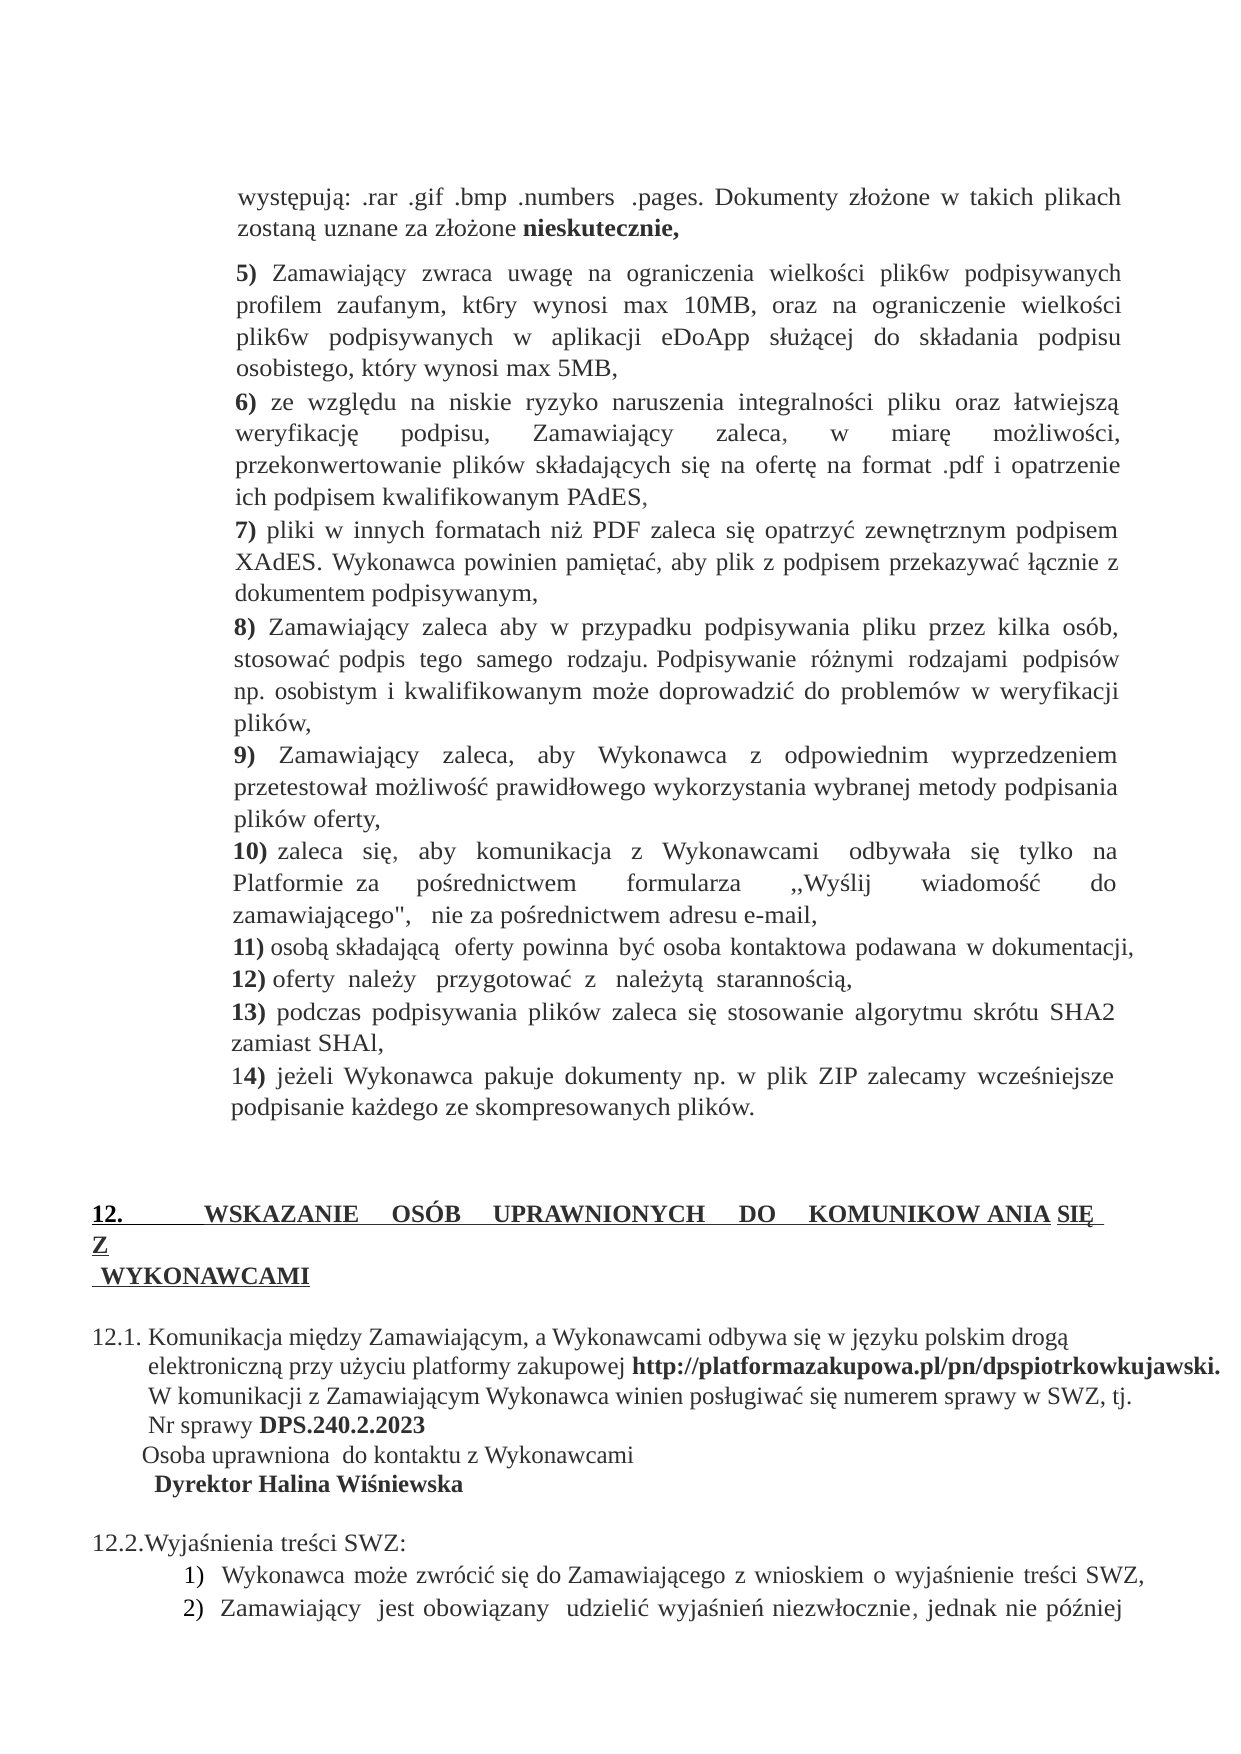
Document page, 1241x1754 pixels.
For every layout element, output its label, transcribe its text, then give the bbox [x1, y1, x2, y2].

list 11) osobą składającą oferty powinna być osoba kontaktowa podawana w dokumentacji, [195, 932, 1240, 961]
list 7) pliki w innych formatach niż PDF zaleca się opatrzyć zewnętrznym podpisem XAdES. Wykonawca powinien pamiętać, aby plik z podpisem przekazywać łącznie z dokumentem podpisywanym, [197, 515, 1119, 607]
text elektroniczną przy użyciu platformy zakupowej http://platformazakupowa.pl/pn/dpspiotrkowkujawski. [92, 1351, 1240, 1380]
list 9) Zamawiający zaleca, aby Wykonawca z odpowiednim wyprzedzeniem przetestował możliwość prawidłowego wykorzystania wybranej metody podpisania plików oferty, [195, 740, 1118, 833]
list 13) podczas podpisywania plików zaleca się stosowanie algorytmu skrótu SHA2 zamiast SHAl, [194, 997, 1116, 1057]
text występują: .rar .gif .bmp .numbers .pages. Dokumenty złożone w takich plikach zostaną uznane za złożone nieskutecznie, [237, 182, 1122, 241]
list 5) Zamawiający zwraca uwagę na ograniczenia wielkości plik6w podpisywanych profilem zaufanym, kt6ry wynosi max 10MB, oraz na ograniczenie wielkości plik6w podpisywanych w aplikacji eDoApp służącej do składania podpisu osobistego, który wynosi max 5MB, [198, 258, 1122, 382]
list Zamawiający jest obowiązany udzielić wyjaśnień niezwłocznie, jednak nie później [183, 1593, 1123, 1622]
text W komunikacji z Zamawiającym Wykonawca winien posługiwać się numerem sprawy w SWZ, tj. [92, 1381, 1240, 1410]
subtitle 12. WSKAZANIE OSÓB UPRAWNIONYCH DO KOMUNIKOW ANIA SIĘ Z [92, 1199, 1115, 1258]
text 12.1. Komunikacja między Zamawiającym, a Wykonawcami odbywa się w języku polskim drogą [92, 1322, 1240, 1351]
subtitle WYKONAWCAMI [92, 1261, 1115, 1289]
list Wykonawca może zwrócić się do Zamawiającego z wnioskiem o wyjaśnienie treści SWZ, [183, 1560, 1240, 1589]
list 14) jeżeli Wykonawca pakuje dokumenty np. w plik ZIP zalecamy wcześniejsze podpisanie każdego ze skompresowanych plików. [192, 1061, 1115, 1121]
text Osoba uprawniona do kontaktu z Wykonawcami [92, 1440, 1240, 1469]
text Nr sprawy DPS.240.2.2023 [92, 1410, 1240, 1439]
list 6) ze względu na niskie ryzyko naruszenia integralności pliku oraz łatwiejszą weryfikację podpisu, Zamawiający zaleca, w miarę możliwości, przekonwertowanie plików składających się na ofertę na format .pdf i opatrzenie ich podpisem kwalifikowanym PAdES, [197, 387, 1121, 511]
text Dyrektor Halina Wiśniewska [92, 1469, 1240, 1498]
list 12) oferty należy przygotować z należytą starannością, [194, 964, 1117, 993]
list 8) Zamawiający zaleca aby w przypadku podpisywania pliku przez kilka osób, stosować podpis tego samego rodzaju. Podpisywanie różnymi rodzajami podpisów np. osobistym i kwalifikowanym może doprowadzić do problemów w weryfikacji plików, [196, 612, 1119, 737]
list 12.2.Wyjaśnienia treści SWZ: [92, 1528, 1240, 1556]
list 10) zaleca się, aby komunikacja z Wykonawcami odbywała się tylko na Platformie za pośrednictwem formularza ,,Wyślij wiadomość do zamawiającego", nie za pośrednictwem adresu e-mail, [195, 836, 1119, 928]
